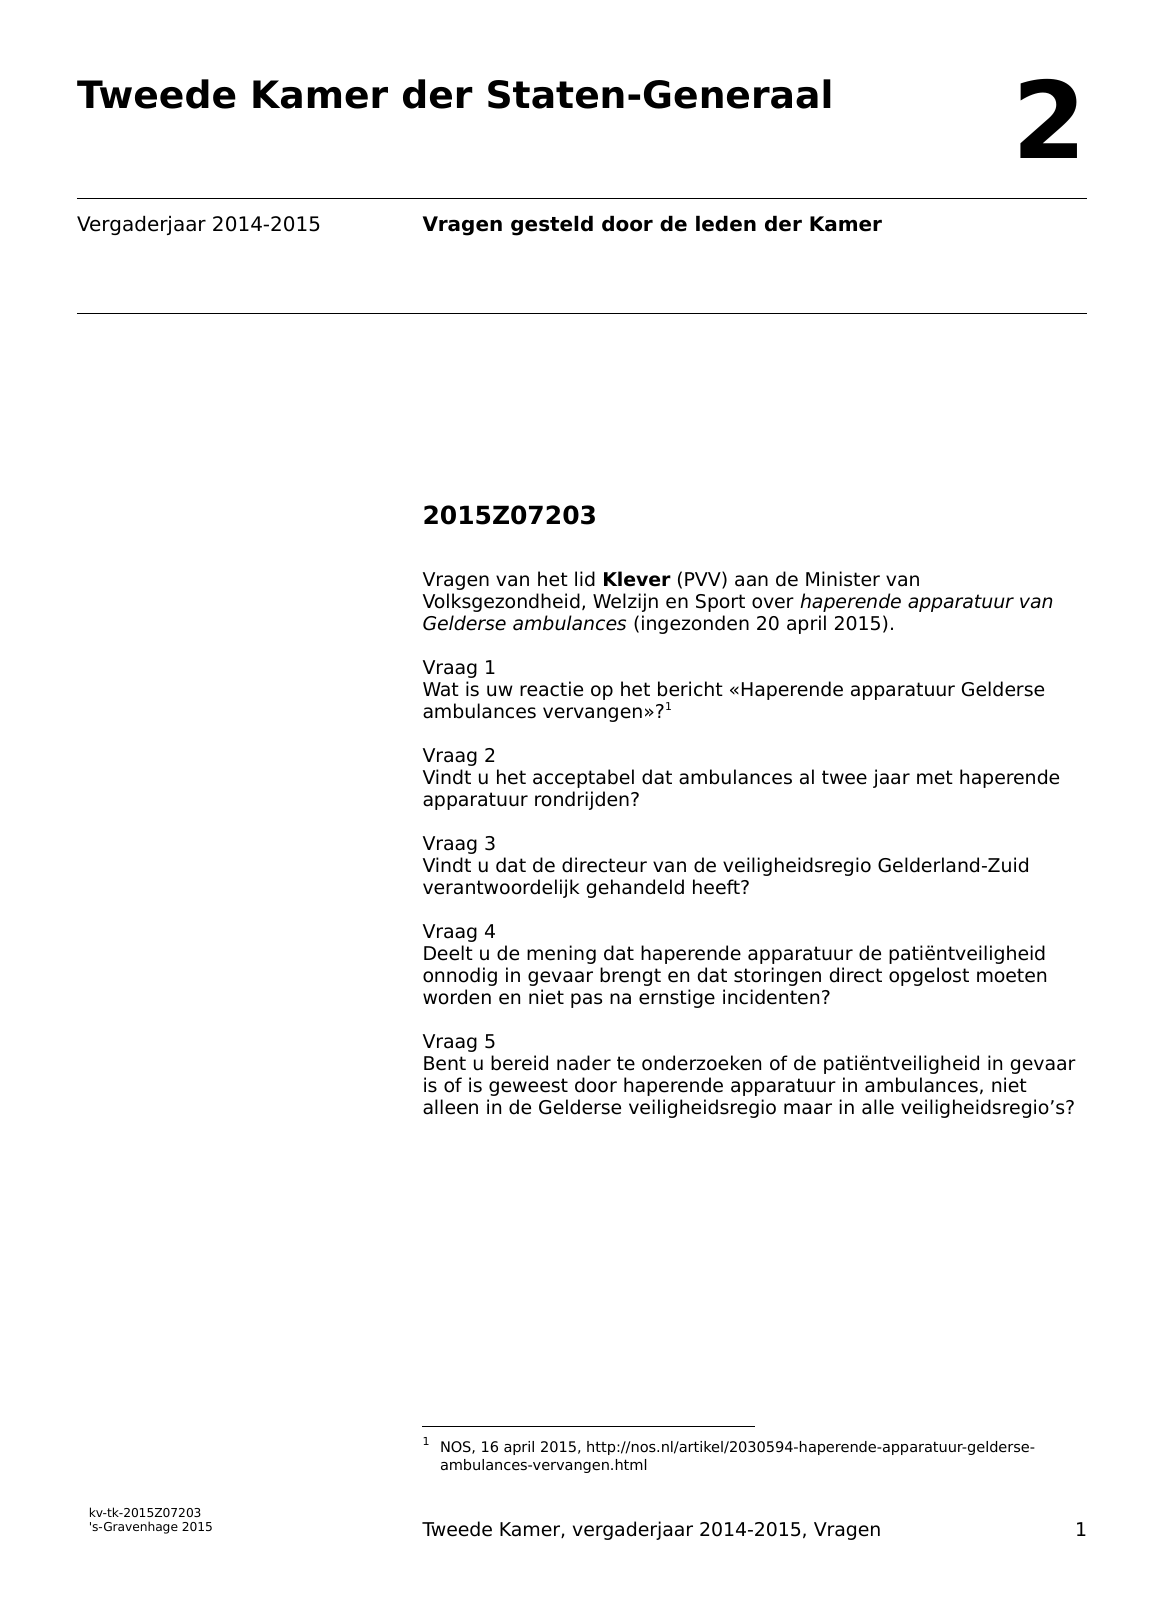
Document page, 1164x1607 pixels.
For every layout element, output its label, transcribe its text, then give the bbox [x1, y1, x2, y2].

table_cell Vragen gesteld door de leden der Kamer [422, 199, 1087, 313]
text Vraag 5 [422, 1031, 1087, 1053]
text Wat is uw reactie op het bericht «Haperende apparatuur Gelderse ambulances vervangen»? [422, 679, 1087, 723]
text Deelt u de mening dat haperende apparatuur de patiëntveiligheid onnodig in gevaar brengt en dat storingen direct opgelost moeten worden en niet pas na ernstige incidenten? [422, 943, 1087, 1009]
table_header 2 [886, 59, 1087, 198]
text Bent u bereid nader te onderzoeken of de patiëntveiligheid in gevaar is of is geweest door haperende apparatuur in ambulances, niet alleen in de Gelderse veiligheidsregio maar in alle veiligheidsregio’s? [422, 1053, 1087, 1119]
text 2015Z07203 [422, 501, 1087, 531]
text 's-Gravenhage 2015 [88, 1520, 323, 1534]
text Vindt u dat de directeur van de veiligheidsregio Gelderland-Zuid verantwoordelijk gehandeld heeft? [422, 855, 1087, 899]
text Vraag 1 [422, 657, 1087, 679]
text Vraag 3 [422, 833, 1087, 855]
text NOS, 16 april 2015, http://nos.nl/artikel/2030594-haperende-apparatuur-gelderse-ambulances-vervangen.html [422, 1435, 1087, 1474]
text Vraag 2 [422, 745, 1087, 767]
text Vraag 4 [422, 921, 1087, 943]
text kv-tk-2015Z07203 [88, 1506, 323, 1520]
table_header Tweede Kamer der Staten-Generaal [77, 59, 886, 198]
text Vragen van het lid Klever (PVV) aan de Minister van Volksgezondheid, Welzijn en Sport over haperende apparatuur van Gelderse ambulances (ingezonden 20 april 2015). [422, 569, 1087, 635]
table_cell Vergaderjaar 2014-2015 [77, 199, 422, 313]
text Vindt u het acceptabel dat ambulances al twee jaar met haperende apparatuur rondrijden? [422, 767, 1087, 811]
